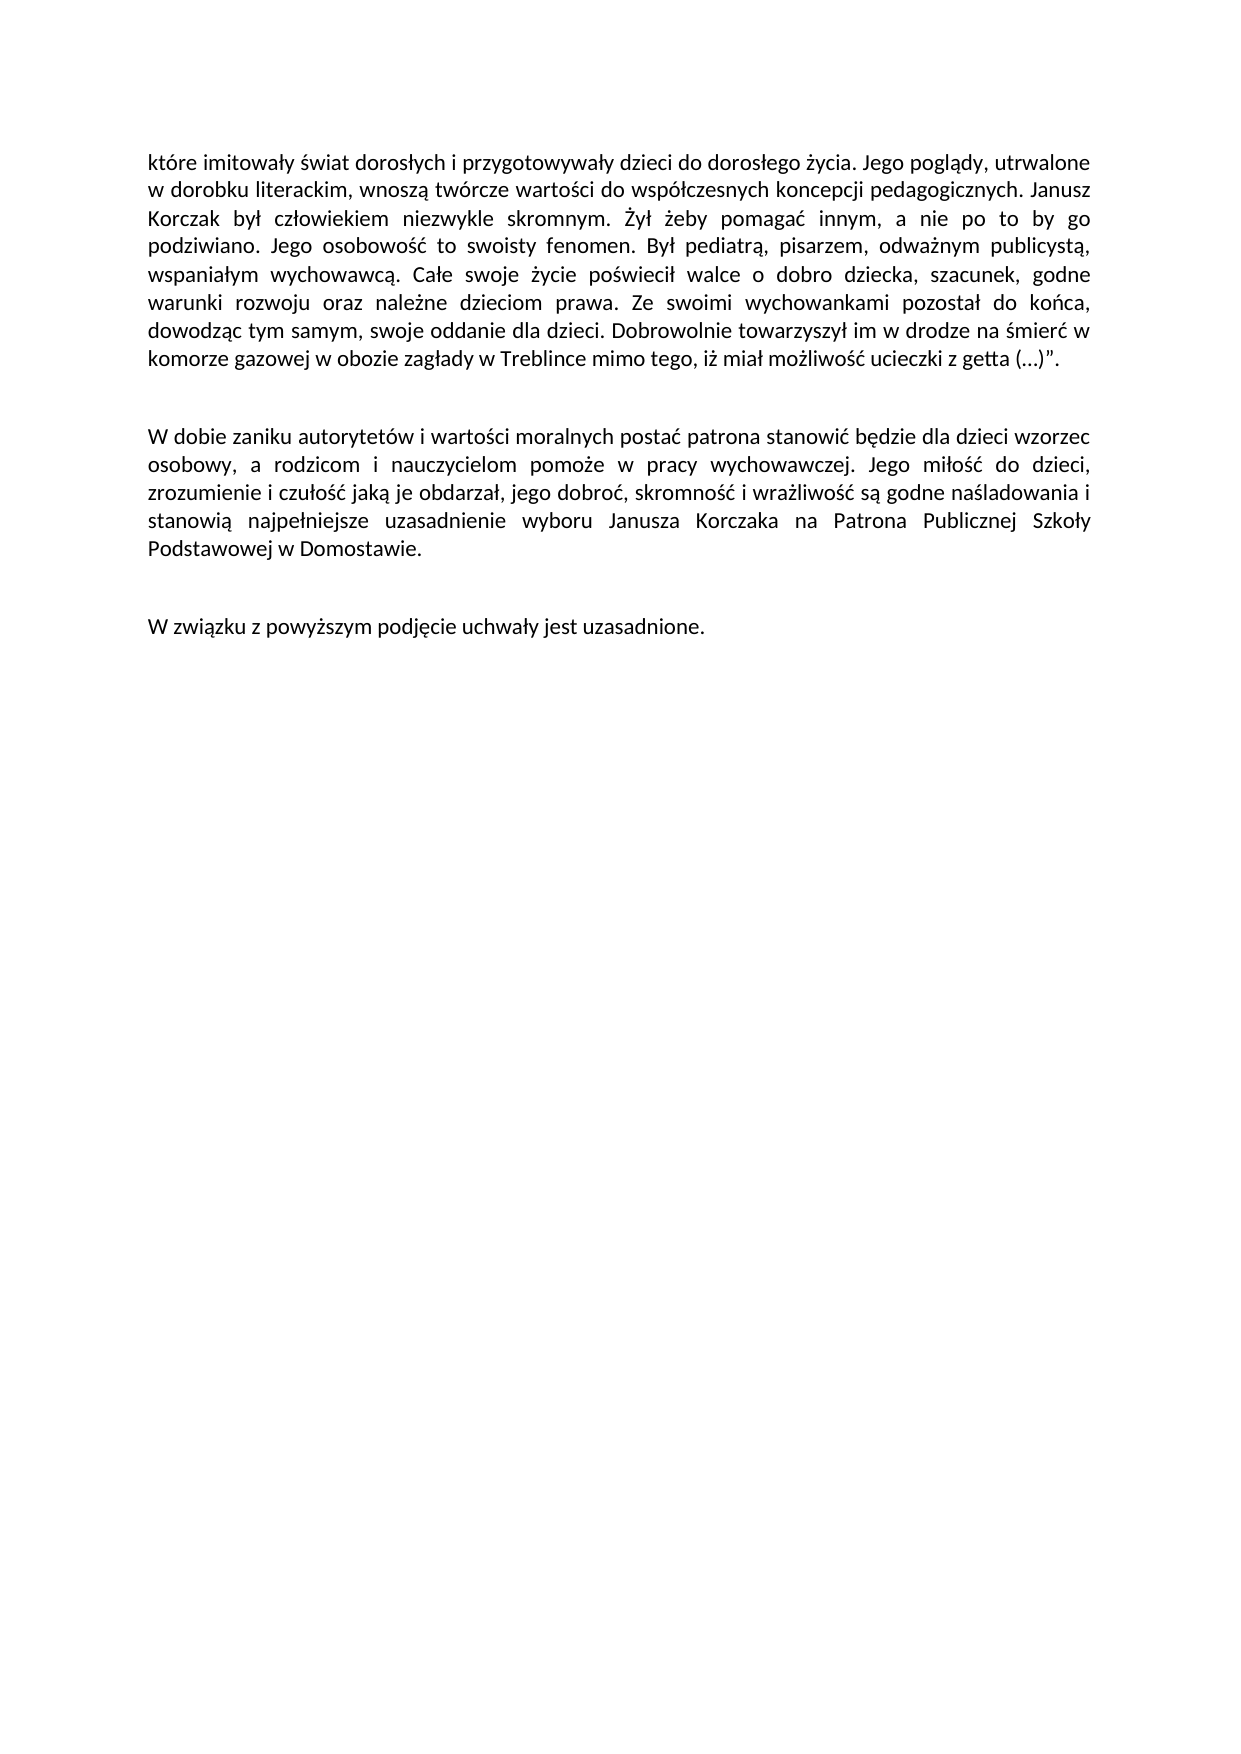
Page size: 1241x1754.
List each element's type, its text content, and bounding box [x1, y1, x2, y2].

text które imitowały świat dorosłych i przygotowywały dzieci do dorosłego życia. Jego poglądy, utrwalone w dorobku literackim, wnoszą twórcze wartości do współczesnych koncepcji pedagogicznych. Janusz Korczak był człowiekiem niezwykle skromnym. Żył żeby pomagać innym, a nie po to by go podziwiano. Jego osobowość to swoisty fenomen. Był pediatrą, pisarzem, odważnym publicystą, wspaniałym wychowawcą. Całe swoje życie poświecił walce o dobro dziecka, szacunek, godne warunki rozwoju oraz należne dzieciom prawa. Ze swoimi wychowankami pozostał do końca, dowodząc tym samym, swoje oddanie dla dzieci. Dobrowolnie towarzyszył im w drodze na śmierć w komorze gazowej w obozie zagłady w Treblince mimo tego, iż miał możliwość ucieczki z getta (…)”. [148, 148, 1092, 372]
text W dobie zaniku autorytetów i wartości moralnych postać patrona stanowić będzie dla dzieci wzorzec osobowy, a rodzicom i nauczycielom pomoże w pracy wychowawczej. Jego miłość do dzieci, zrozumienie i czułość jaką je obdarzał, jego dobroć, skromność i wrażliwość są godne naśladowania i stanowią najpełniejsze uzasadnienie wyboru Janusza Korczaka na Patrona Publicznej Szkoły Podstawowej w Domostawie. [148, 422, 1092, 562]
text W związku z powyższym podjęcie uchwały jest uzasadnione. [148, 612, 1092, 641]
